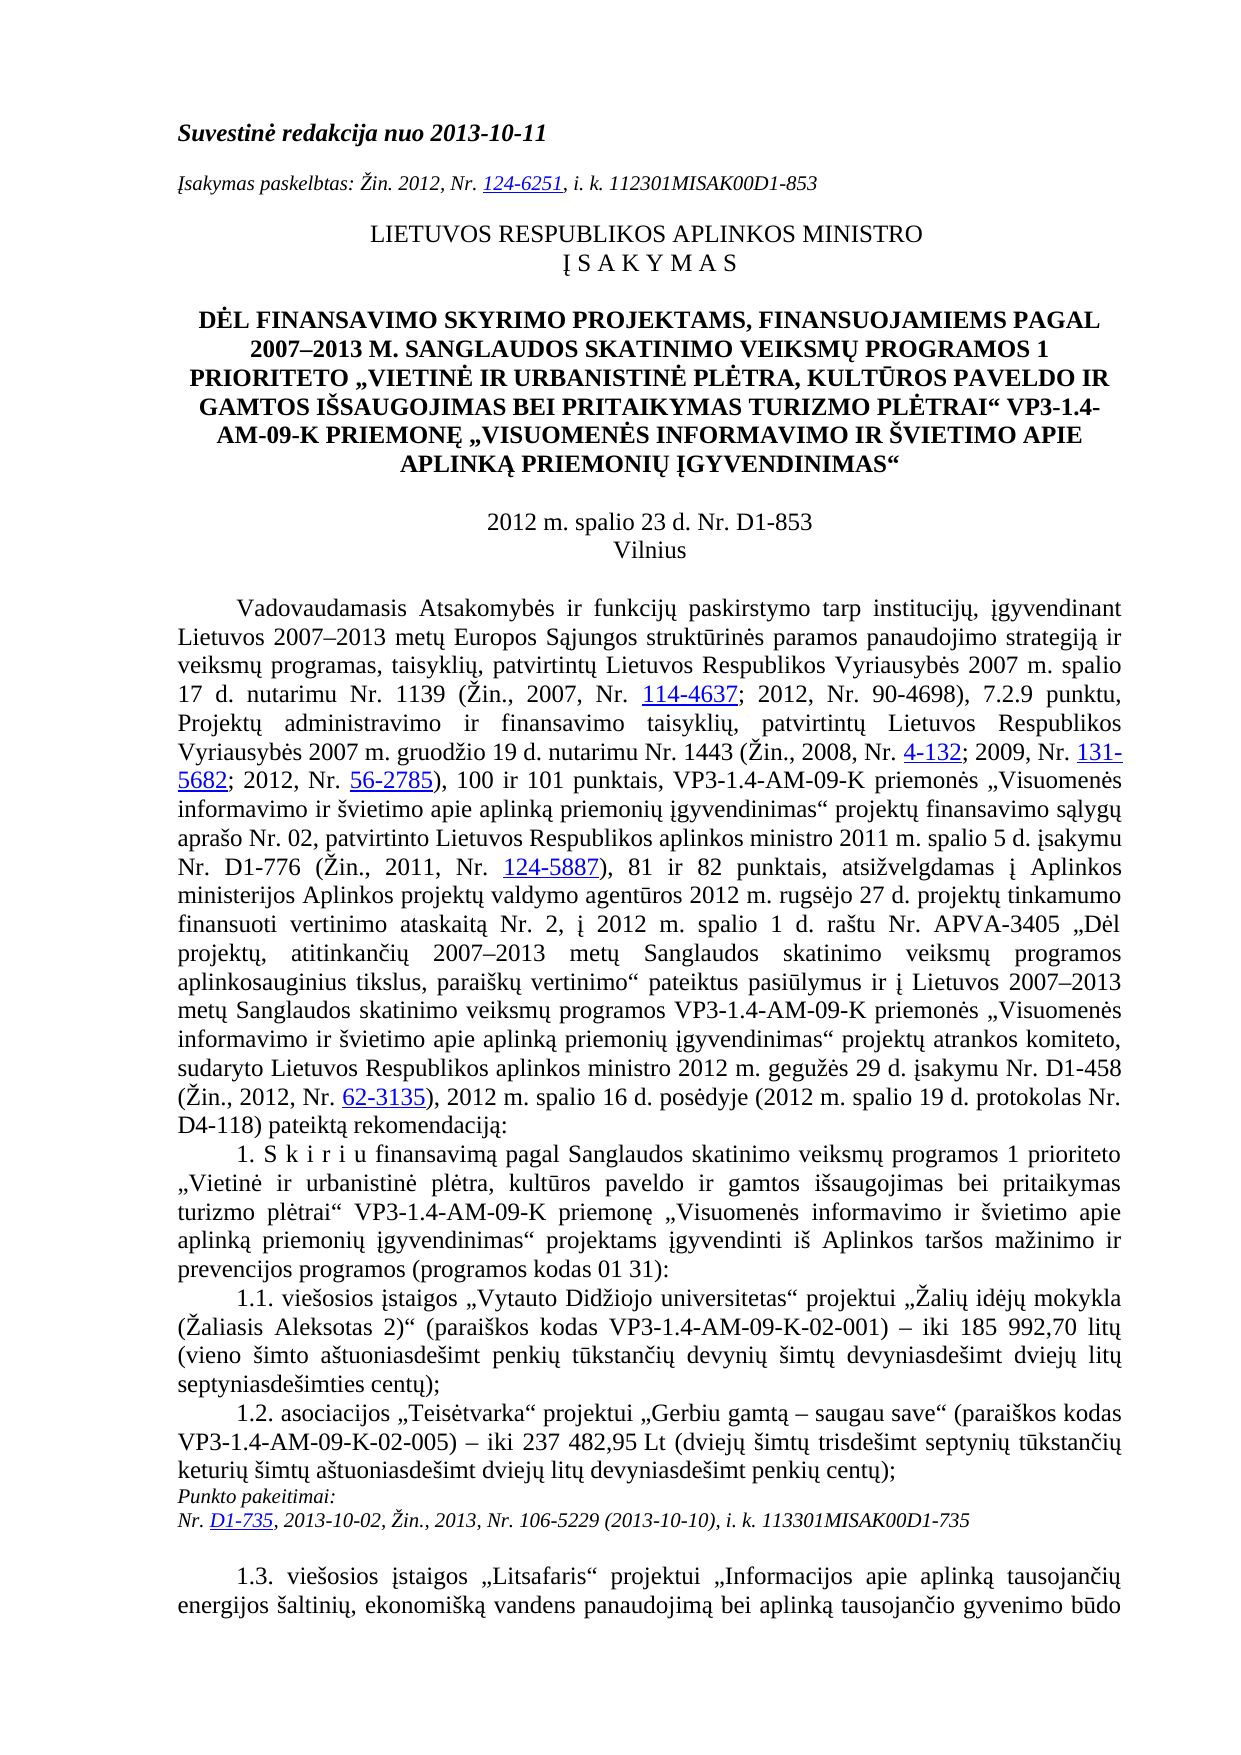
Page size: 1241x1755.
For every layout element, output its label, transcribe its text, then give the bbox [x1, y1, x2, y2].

text DĖL FINANSAVIMO SKYRIMO PROJEKTAMS, FINANSUOJAMIEMS PAGAL 2007–2013 M. SANGLAUDOS SKATINIMO VEIKSMŲ PROGRAMOS 1 PRIORITETO „VIETINĖ IR URBANISTINĖ PLĖTRA, KULTŪROS PAVELDO IR GAMTOS IŠSAUGOJIMAS BEI PRITAIKYMAS TURIZMO PLĖTRAI“ VP3-1.4-AM-09-K PRIEMONĘ „VISUOMENĖS INFORMAVIMO IR ŠVIETIMO APIE APLINKĄ PRIEMONIŲ ĮGYVENDINIMAS“ [177, 305, 1122, 478]
text Suvestinė redakcija nuo 2013-10-11 [177, 118, 1122, 147]
text Nr. D1-735, 2013-10-02, Žin., 2013, Nr. 106-5229 (2013-10-10), i. k. 113301MISAK00D1-735 [177, 1508, 1122, 1532]
text Vadovaudamasis Atsakomybės ir funkcijų paskirstymo tarp institucijų, įgyvendinant Lietuvos 2007–2013 metų Europos Sąjungos struktūrinės paramos panaudojimo strategiją ir veiksmų programas, taisyklių, patvirtintų Lietuvos Respublikos Vyriausybės 2007 m. spalio 17 d. nutarimu Nr. 1139 (Žin., 2007, Nr. 114-4637; 2012, Nr. 90-4698), 7.2.9 punktu, Projektų administravimo ir finansavimo taisyklių, patvirtintų Lietuvos Respublikos Vyriausybės 2007 m. gruodžio 19 d. nutarimu Nr. 1443 (Žin., 2008, Nr. 4-132; 2009, Nr. 131-5682; 2012, Nr. 56-2785), 100 ir 101 punktais, VP3-1.4-AM-09-K priemonės „Visuomenės informavimo ir švietimo apie aplinką priemonių įgyvendinimas“ projektų finansavimo sąlygų aprašo Nr. 02, patvirtinto Lietuvos Respublikos aplinkos ministro 2011 m. spalio 5 d. įsakymu Nr. D1-776 (Žin., 2011, Nr. 124-5887), 81 ir 82 punktais, atsižvelgdamas į Aplinkos ministerijos Aplinkos projektų valdymo agentūros 2012 m. rugsėjo 27 d. projektų tinkamumo finansuoti vertinimo ataskaitą Nr. 2, į 2012 m. spalio 1 d. raštu Nr. APVA-3405 „Dėl projektų, atitinkančių 2007–2013 metų Sanglaudos skatinimo veiksmų programos aplinkosauginius tikslus, paraiškų vertinimo“ pateiktus pasiūlymus ir į Lietuvos 2007–2013 metų Sanglaudos skatinimo veiksmų programos VP3-1.4-AM-09-K priemonės „Visuomenės informavimo ir švietimo apie aplinką priemonių įgyvendinimas“ projektų atrankos komiteto, sudaryto Lietuvos Respublikos aplinkos ministro 2012 m. gegužės 29 d. įsakymu Nr. D1-458 (Žin., 2012, Nr. 62-3135), 2012 m. spalio 16 d. posėdyje (2012 m. spalio 19 d. protokolas Nr. D4-118) pateiktą rekomendaciją: [177, 593, 1122, 1139]
text Vilnius [177, 535, 1122, 564]
text LIETUVOS RESPUBLIKOS APLINKOS MINISTRO [177, 219, 1122, 248]
text 1.3. viešosios įstaigos „Litsafaris“ projektui „Informacijos apie aplinką tausojančių energijos šaltinių, ekonomišką vandens panaudojimą bei aplinką tausojančio gyvenimo būdo [177, 1561, 1122, 1618]
text 1.1. viešosios įstaigos „Vytauto Didžiojo universitetas“ projektui „Žalių idėjų mokykla (Žaliasis Aleksotas 2)“ (paraiškos kodas VP3-1.4-AM-09-K-02-001) – iki 185 992,70 litų (vieno šimto aštuoniasdešimt penkių tūkstančių devynių šimtų devyniasdešimt dviejų litų septyniasdešimties centų); [177, 1283, 1122, 1398]
text 2012 m. spalio 23 d. Nr. D1-853 [177, 507, 1122, 535]
text 1.2. asociacijos „Teisėtvarka“ projektui „Gerbiu gamtą – saugau save“ (paraiškos kodas VP3-1.4-AM-09-K-02-005) – iki 237 482,95 Lt (dviejų šimtų trisdešimt septynių tūkstančių keturių šimtų aštuoniasdešimt dviejų litų devyniasdešimt penkių centų); [177, 1398, 1122, 1484]
text 1. S k i r i u finansavimą pagal Sanglaudos skatinimo veiksmų programos 1 prioriteto „Vietinė ir urbanistinė plėtra, kultūros paveldo ir gamtos išsaugojimas bei pritaikymas turizmo plėtrai“ VP3-1.4-AM-09-K priemonę „Visuomenės informavimo ir švietimo apie aplinką priemonių įgyvendinimas“ projektams įgyvendinti iš Aplinkos taršos mažinimo ir prevencijos programos (programos kodas 01 31): [177, 1139, 1122, 1283]
text Punkto pakeitimai: [177, 1484, 1122, 1508]
text Į S A K Y M A S [177, 248, 1122, 277]
text Įsakymas paskelbtas: Žin. 2012, Nr. 124-6251, i. k. 112301MISAK00D1-853 [177, 171, 1122, 195]
